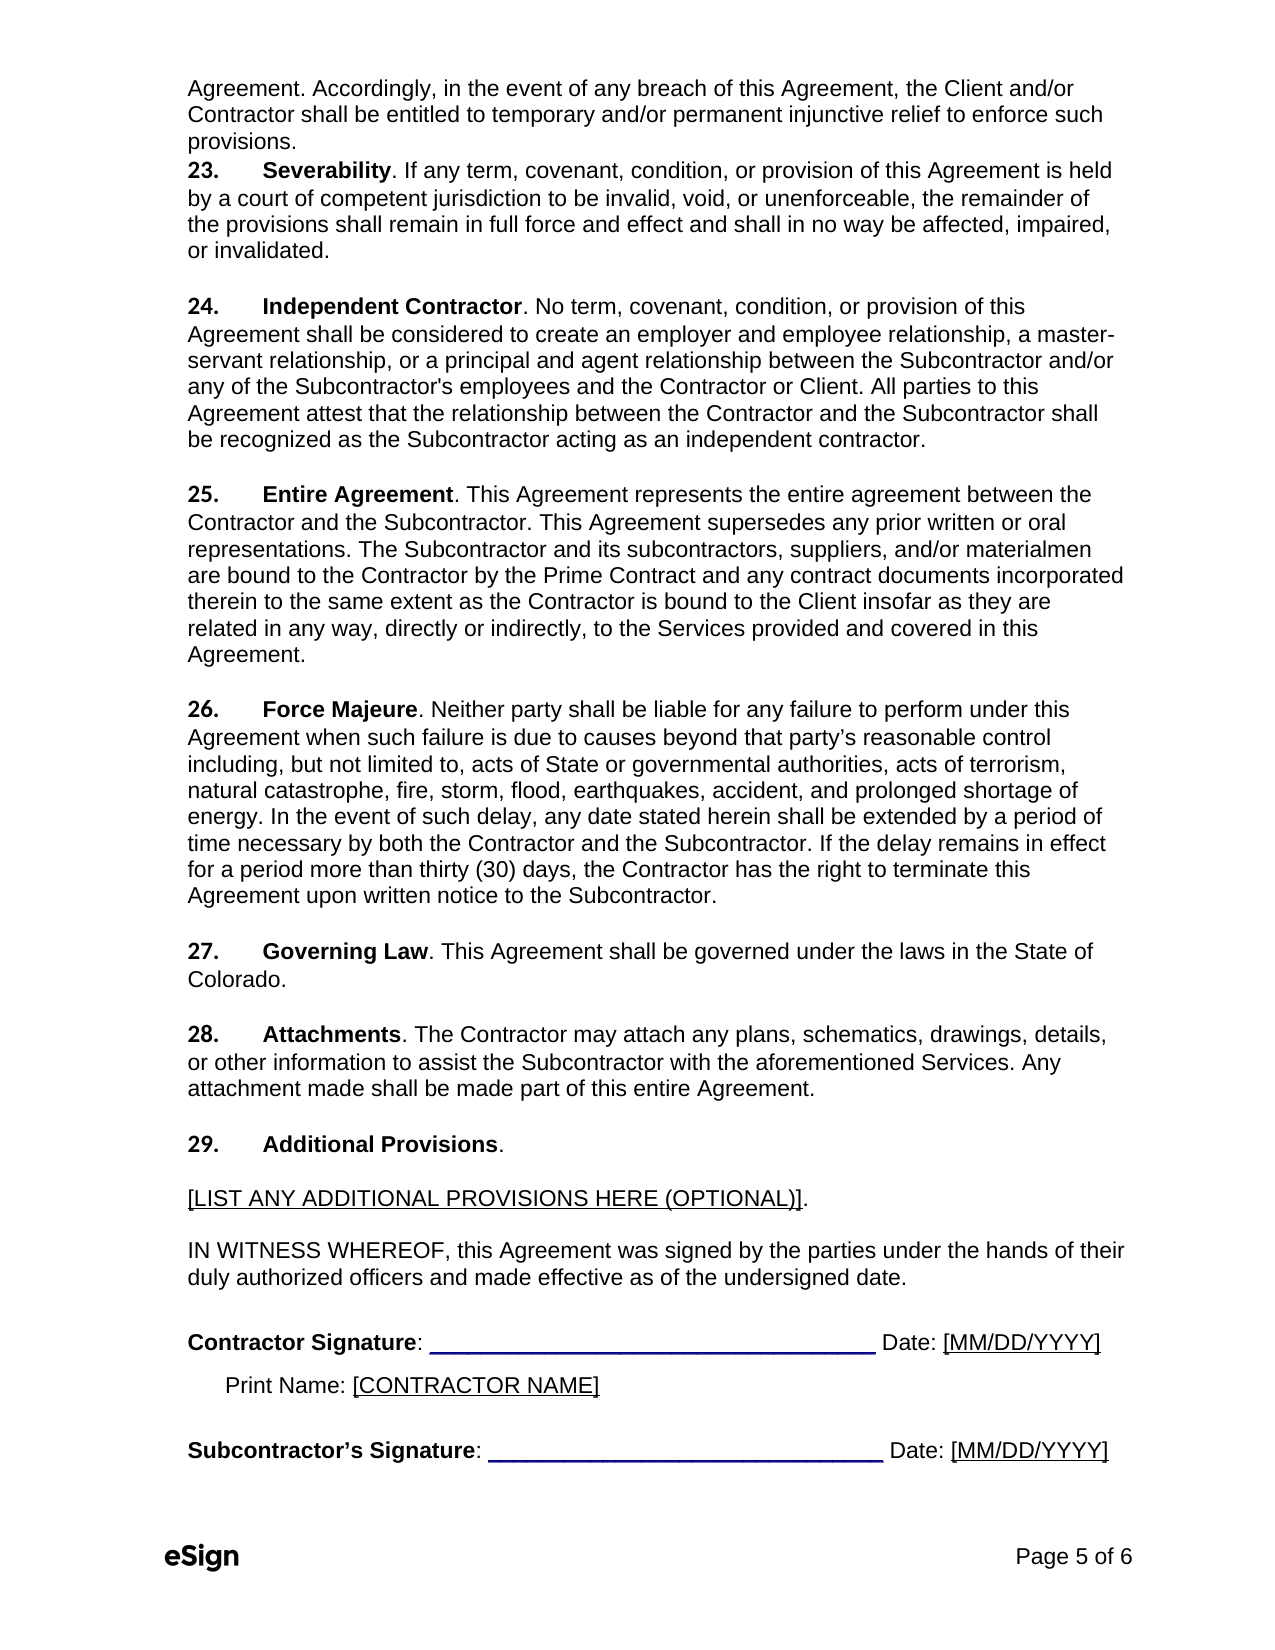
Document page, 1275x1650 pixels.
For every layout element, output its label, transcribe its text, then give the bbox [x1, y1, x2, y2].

list Subcontractor’s Signature: _______________________________ Date: [MM/DD/YYYY] [187, 1437, 1125, 1463]
list [LIST ANY ADDITIONAL PROVISIONS HERE (OPTIONAL)]. [187, 1185, 1125, 1211]
list Agreement. Accordingly, in the event of any breach of this Agreement, the Client and/or Contractor shall be entitled to temporary and/or permanent injunctive relief to enforce such provisions. [187, 75, 1125, 154]
list Entire Agreement. This Agreement represents the entire agreement between the Contractor and the Subcontractor. This Agreement supersedes any prior written or oral representations. The Subcontractor and its subcontractors, suppliers, and/or materialmen are bound to the Contractor by the Prime Contract and any contract documents incorporated therein to the same extent as the Contractor is bound to the Client insofar as they are related in any way, directly or indirectly, to the Services provided and covered in this Agreement. [187, 479, 1125, 667]
list Independent Contractor. No term, covenant, condition, or provision of this Agreement shall be considered to create an employer and employee relationship, a master-servant relationship, or a principal and agent relationship between the Subcontractor and/or any of the Subcontractor's employees and the Contractor or Client. All parties to this Agreement attest that the relationship between the Contractor and the Subcontractor shall be recognized as the Subcontractor acting as an independent contractor. [187, 290, 1125, 452]
list Force Majeure. Neither party shall be liable for any failure to perform under this Agreement when such failure is due to causes beyond that party’s reasonable control including, but not limited to, acts of State or governmental authorities, acts of terrorism, natural catastrophe, fire, storm, flood, earthquakes, accident, and prolonged shortage of energy. In the event of such delay, any date stated herein shall be extended by a period of time necessary by both the Contractor and the Subcontractor. If the delay remains in effect for a period more than thirty (30) days, the Contractor has the right to terminate this Agreement upon written notice to the Subcontractor. [187, 694, 1125, 909]
list IN WITNESS WHEREOF, this Agreement was signed by the parties under the hands of their duly authorized officers and made effective as of the undersigned date. [187, 1237, 1125, 1290]
list Governing Law. This Agreement shall be governed under the laws in the State of Colorado. [187, 935, 1125, 992]
list Contractor Signature: ___________________________________ Date: [MM/DD/YYYY] [187, 1329, 1125, 1355]
list Additional Provisions. [187, 1128, 1125, 1158]
list Severability. If any term, covenant, condition, or provision of this Agreement is held by a court of competent jurisdiction to be invalid, void, or unenforceable, the remainder of the provisions shall remain in full force and effect and shall in no way be affected, impaired, or invalidated. [187, 154, 1125, 264]
list Attachments. The Contractor may attach any plans, schematics, drawings, details, or other information to assist the Subcontractor with the aforementioned Services. Any attachment made shall be made part of this entire Agreement. [187, 1018, 1125, 1101]
text Print Name: [CONTRACTOR NAME] [225, 1372, 1125, 1398]
